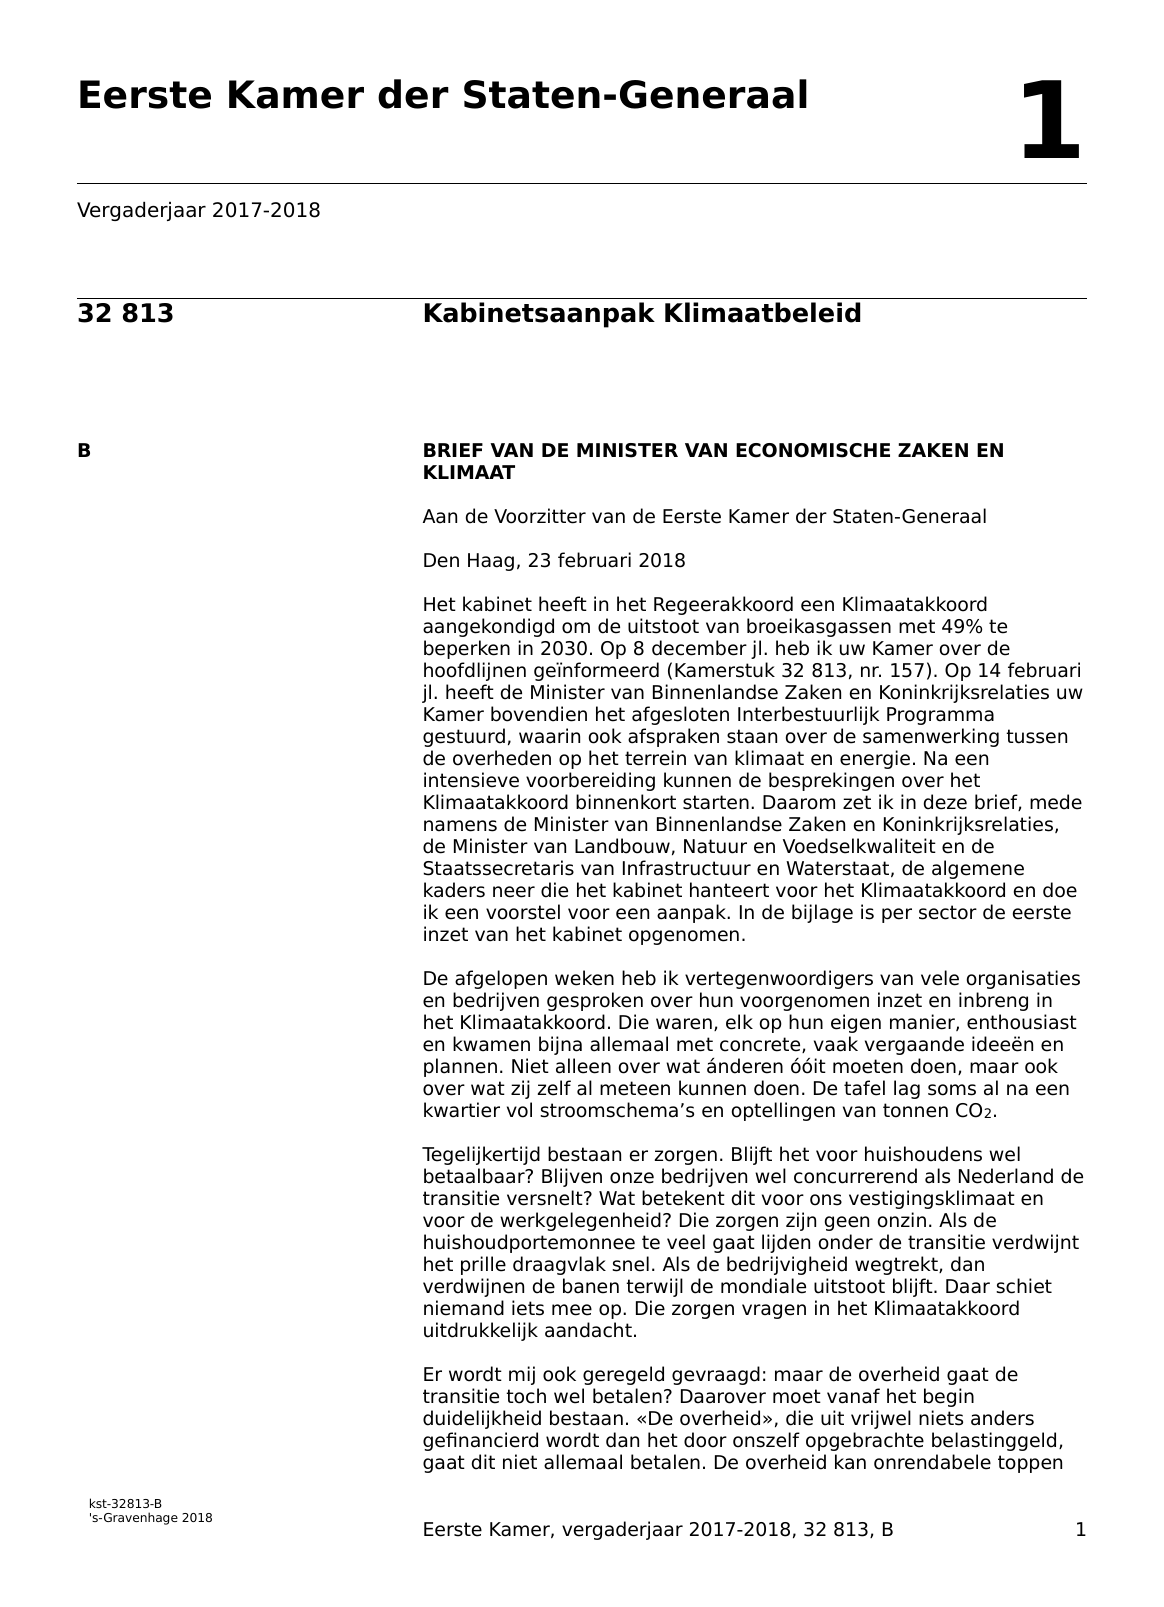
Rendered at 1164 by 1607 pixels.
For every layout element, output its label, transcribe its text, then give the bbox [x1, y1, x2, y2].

table_cell Vergaderjaar 2017-2018 [77, 184, 1087, 298]
text kst-32813-B [88, 1497, 323, 1511]
text Den Haag, 23 februari 2018 [422, 550, 1087, 572]
text Tegelijkertijd bestaan er zorgen. Blijft het voor huishoudens wel betaalbaar? Blijven onze bedrijven wel concurrerend als Nederland de transitie versnelt? Wat betekent dit voor ons vestigingsklimaat en voor de werkgelegenheid? Die zorgen zijn geen onzin. Als de huishoudportemonnee te veel gaat lijden onder de transitie verdwijnt het prille draagvlak snel. Als de bedrijvigheid wegtrekt, dan verdwijnen de banen terwijl de mondiale uitstoot blijft. Daar schiet niemand iets mee op. Die zorgen vragen in het Klimaatakkoord uitdrukkelijk aandacht. [422, 1144, 1087, 1342]
table_header Eerste Kamer der Staten-Generaal [77, 59, 886, 183]
subtitle 32 813 Kabinetsaanpak Klimaatbeleid [77, 299, 1087, 329]
text Er wordt mij ook geregeld gevraagd: maar de overheid gaat de transitie toch wel betalen? Daarover moet vanaf het begin duidelijkheid bestaan. «De overheid», die uit vrijwel niets anders gefinancierd wordt dan het door onszelf opgebrachte belastinggeld, gaat dit niet allemaal betalen. De overheid kan onrendabele toppen [422, 1364, 1087, 1474]
text Aan de Voorzitter van de Eerste Kamer der Staten-Generaal [422, 506, 1087, 528]
text De afgelopen weken heb ik vertegenwoordigers van vele organisaties en bedrijven gesproken over hun voorgenomen inzet en inbreng in het Klimaatakkoord. Die waren, elk op hun eigen manier, enthousiast en kwamen bijna allemaal met concrete, vaak vergaande ideeën en plannen. Niet alleen over wat ánderen óóit moeten doen, maar ook over wat zij zelf al meteen kunnen doen. De tafel lag soms al na een kwartier vol stroomschema’s en optellingen van tonnen CO2. [422, 968, 1087, 1122]
text Het kabinet heeft in het Regeerakkoord een Klimaatakkoord aangekondigd om de uitstoot van broeikasgassen met 49% te beperken in 2030. Op 8 december jl. heb ik uw Kamer over de hoofdlijnen geïnformeerd (Kamerstuk 32 813, nr. 157). Op 14 februari jl. heeft de Minister van Binnenlandse Zaken en Koninkrijksrelaties uw Kamer bovendien het afgesloten Interbestuurlijk Programma gestuurd, waarin ook afspraken staan over de samenwerking tussen de overheden op het terrein van klimaat en energie. Na een intensieve voorbereiding kunnen de besprekingen over het Klimaatakkoord binnenkort starten. Daarom zet ik in deze brief, mede namens de Minister van Binnenlandse Zaken en Koninkrijksrelaties, de Minister van Landbouw, Natuur en Voedselkwaliteit en de Staatssecretaris van Infrastructuur en Waterstaat, de algemene kaders neer die het kabinet hanteert voor het Klimaatakkoord en doe ik een voorstel voor een aanpak. In de bijlage is per sector de eerste inzet van het kabinet opgenomen. [422, 594, 1087, 946]
table_header 1 [886, 59, 1087, 183]
text 's-Gravenhage 2018 [88, 1511, 323, 1525]
subtitle B BRIEF VAN DE MINISTER VAN ECONOMISCHE ZAKEN EN KLIMAAT [77, 440, 1087, 484]
